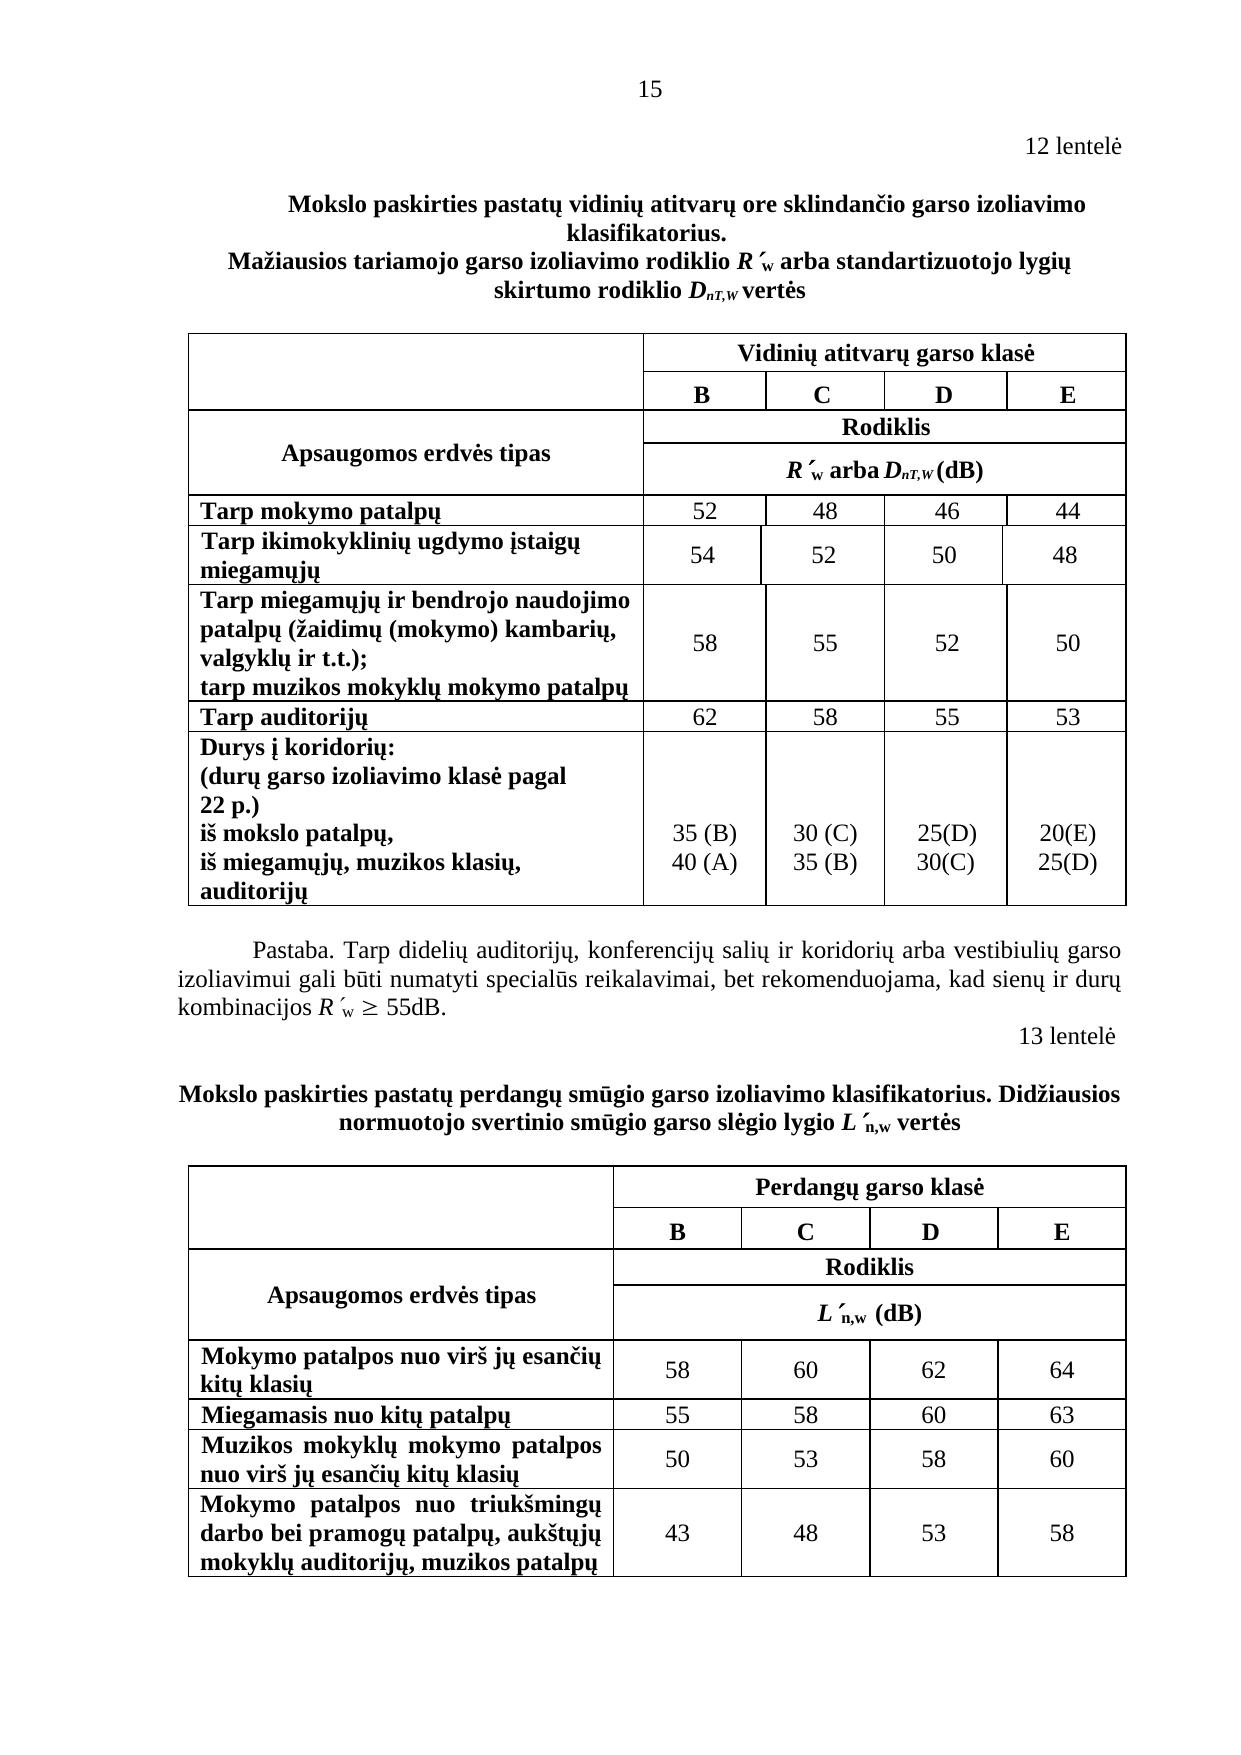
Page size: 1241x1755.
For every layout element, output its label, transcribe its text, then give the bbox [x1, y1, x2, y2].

table_cell 35 (B) 40 (A) [644, 732, 765, 905]
table_cell 50 [1008, 585, 1125, 700]
table_cell Durys į koridorių: (durų garso izoliavimo klasė pagal 22 p.) iš mokslo patalpų, iš miegamųjų, muzikos klasių, auditorijų [189, 732, 643, 905]
table_cell 52 [762, 526, 884, 584]
table_cell 62 [644, 702, 765, 731]
table_header Perdangų garso klasė [614, 1167, 1125, 1207]
table_cell 52 [885, 585, 1006, 700]
table_cell 60 [742, 1341, 869, 1398]
table_cell 55 [614, 1400, 741, 1429]
table_cell 58 [742, 1400, 869, 1429]
table_cell C [767, 372, 884, 409]
table_cell 64 [999, 1341, 1125, 1398]
table_cell 44 [1008, 496, 1125, 525]
table_cell 54 [644, 526, 760, 584]
table_cell 46 [885, 496, 1006, 525]
table_cell Apsaugomos erdvės tipas [189, 411, 643, 494]
table_cell 58 [767, 702, 884, 731]
text Pastaba. Tarp didelių auditorijų, konferencijų salių ir koridorių arba vestibiulių garso izoliavimui gali būti numatyti specialūs reikalavimai, bet rekomenduojama, kad sienų ir durų kombinacijos Rw  55dB. [177, 935, 1122, 1021]
table_cell Muzikos mokyklų mokymo patalpos nuo virš jų esančių kitų klasių [189, 1430, 613, 1488]
table_cell Tarp auditorijų [189, 702, 643, 731]
table_cell 60 [871, 1400, 997, 1429]
table_cell E [999, 1208, 1125, 1248]
table_cell 60 [999, 1430, 1125, 1488]
table_cell Rw arba DnT,W (dB) [644, 444, 1125, 494]
table_cell 43 [614, 1489, 741, 1576]
table_cell 25(D) 30(C) [885, 732, 1006, 905]
table_cell 55 [885, 702, 1006, 731]
table_cell Tarp ikimokyklinių ugdymo įstaigų miegamųjų [189, 526, 643, 584]
table_cell Rodiklis [614, 1250, 1125, 1284]
table_cell Tarp mokymo patalpų [189, 496, 643, 525]
table_cell 53 [1008, 702, 1125, 731]
table_cell 58 [614, 1341, 741, 1398]
table_cell 20(E) 25(D) [1008, 732, 1125, 905]
table_cell 48 [767, 496, 884, 525]
table_cell 53 [742, 1430, 869, 1488]
table_cell Mokymo patalpos nuo triukšmingų darbo bei pramogų patalpų, aukštųjų mokyklų auditorijų, muzikos patalpų [189, 1489, 613, 1576]
table_cell 63 [999, 1400, 1125, 1429]
table_header Vidinių atitvarų garso klasė [644, 334, 1125, 371]
table_cell 30 (C) 35 (B) [767, 732, 884, 905]
table_cell 52 [644, 496, 765, 525]
table_cell Ln,w (dB) [614, 1286, 1125, 1339]
text 13 lentelė [177, 1021, 1122, 1050]
table_cell 55 [767, 585, 884, 700]
table_cell B [644, 372, 765, 409]
table_cell C [742, 1208, 869, 1248]
table_cell 50 [885, 526, 1002, 584]
table_cell D [885, 372, 1006, 409]
text Mokslo paskirties pastatų perdangų smūgio garso izoliavimo klasifikatorius. Didžiausios normuotojo svertinio smūgio garso slėgio lygio Ln,w vertės [177, 1079, 1122, 1136]
table_cell 48 [1003, 526, 1125, 584]
text Mažiausios tariamojo garso izoliavimo rodiklio Rw arba standartizuotojo lygių skirtumo rodiklio DnT,W vertės [177, 246, 1122, 304]
table_header [189, 1167, 613, 1248]
table_cell D [871, 1208, 997, 1248]
table_cell 50 [614, 1430, 741, 1488]
table_cell 58 [999, 1489, 1125, 1576]
table_cell Rodiklis [644, 411, 1125, 442]
table_cell Tarp miegamųjų ir bendrojo naudojimo patalpų (žaidimų (mokymo) kambarių, valgyklų ir t.t.); tarp muzikos mokyklų mokymo patalpų [189, 585, 643, 700]
table_cell B [614, 1208, 741, 1248]
table_cell 58 [644, 585, 765, 700]
table_cell 48 [742, 1489, 869, 1576]
text 12 lentelė [177, 131, 1122, 160]
table_cell 58 [871, 1430, 997, 1488]
table_cell 62 [871, 1341, 997, 1398]
table_header [189, 334, 643, 409]
table_cell Miegamasis nuo kitų patalpų [189, 1400, 613, 1429]
table_cell 53 [871, 1489, 997, 1576]
table_cell Apsaugomos erdvės tipas [189, 1250, 613, 1339]
text Mokslo paskirties pastatų vidinių atitvarų ore sklindančio garso izoliavimo klasifikatorius. [177, 189, 1122, 246]
table_cell Mokymo patalpos nuo virš jų esančių kitų klasių [189, 1341, 613, 1398]
table_cell E [1008, 372, 1125, 409]
